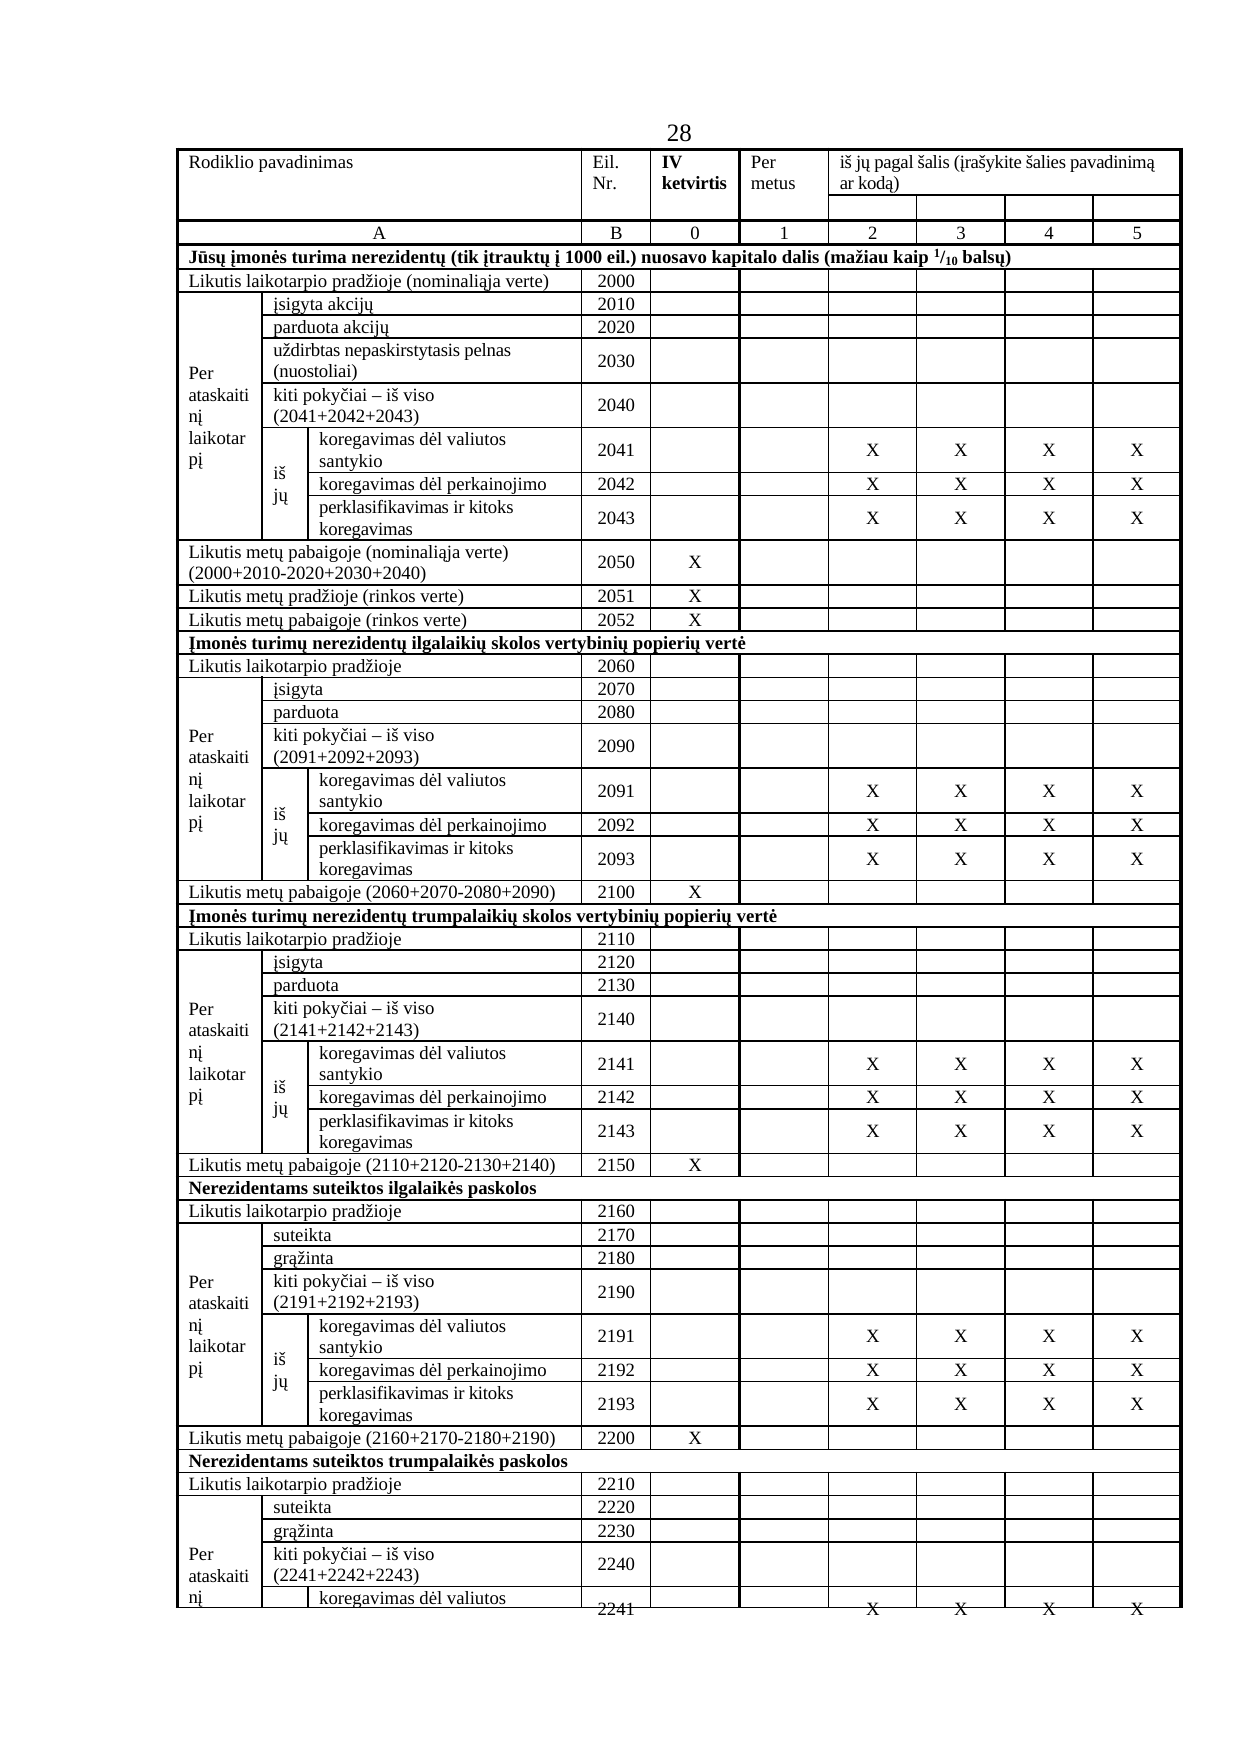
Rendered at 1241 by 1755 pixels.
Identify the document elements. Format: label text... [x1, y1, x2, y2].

table_cell 5 [1094, 222, 1179, 243]
table_cell [741, 655, 828, 676]
table_header Rodiklio pavadinimas [179, 151, 581, 218]
table_cell X [1006, 814, 1092, 835]
table_cell 2080 [582, 701, 650, 723]
table_cell 2090 [582, 724, 650, 767]
table_cell [917, 1543, 1004, 1586]
table_cell [917, 1427, 1004, 1448]
table_cell [651, 1224, 738, 1245]
table_cell [917, 724, 1004, 767]
table_cell Likutis metų pradžioje (rinkos verte) [179, 586, 581, 607]
table_cell [1006, 997, 1092, 1040]
table_cell [651, 1473, 738, 1495]
table_cell [651, 428, 738, 471]
table_cell [741, 1315, 828, 1358]
table_cell [829, 609, 916, 630]
table_header Per metus [741, 151, 828, 218]
table_cell [917, 339, 1004, 382]
table_cell X [917, 473, 1004, 494]
table_cell koregavimas dėl perkainojimo [309, 473, 581, 494]
table_cell A [179, 222, 581, 243]
table_cell [741, 428, 828, 471]
table_cell [651, 339, 738, 382]
table_cell [829, 1543, 916, 1586]
table_cell [917, 1270, 1004, 1313]
table_cell Per ataskaitinį laikotarpį [179, 678, 261, 880]
table_header iš jų pagal šalis (įrašykite šalies pavadinimą ar kodą) [829, 151, 1179, 194]
table_cell [917, 1224, 1004, 1245]
table_cell 2143 [582, 1110, 650, 1153]
table_cell [917, 678, 1004, 699]
table_cell [1094, 1520, 1179, 1541]
table_cell perklasifikavimas ir kitoks koregavimas [309, 1382, 581, 1425]
table_cell įsigyta [263, 678, 581, 699]
table_cell X [1006, 1086, 1092, 1108]
table_cell [1094, 1224, 1179, 1245]
table_cell X [829, 1086, 916, 1108]
table_cell koregavimas dėl perkainojimo [309, 1359, 581, 1381]
table_cell X [1006, 1359, 1092, 1381]
table_cell X [917, 1315, 1004, 1358]
table_cell 2120 [582, 951, 650, 972]
table_cell 2192 [582, 1359, 650, 1381]
table_cell [1006, 881, 1092, 903]
table_cell parduota akcijų [263, 316, 581, 337]
table_cell X [1094, 1587, 1179, 1606]
table_cell [741, 1270, 828, 1313]
table_cell [1006, 1201, 1092, 1222]
table_cell [741, 270, 828, 291]
table_cell X [1006, 428, 1092, 471]
table_cell 2010 [582, 293, 650, 314]
table_cell [741, 881, 828, 903]
table_cell X [1006, 1382, 1092, 1425]
table_cell X [1006, 1110, 1092, 1153]
table_cell [741, 1473, 828, 1495]
table_cell 2110 [582, 928, 650, 949]
table_cell [741, 384, 828, 427]
table_cell X [1094, 1110, 1179, 1153]
table_cell X [1094, 1086, 1179, 1108]
table_cell [917, 270, 1004, 291]
table_cell [917, 1520, 1004, 1541]
table_cell [829, 1473, 916, 1495]
table_cell grąžinta [263, 1247, 581, 1268]
table_cell [829, 951, 916, 972]
table_cell iš jų [263, 1042, 307, 1153]
table_cell [741, 701, 828, 723]
table_cell [741, 814, 828, 835]
table_cell [829, 270, 916, 291]
table_cell Likutis metų pabaigoje (2160+2170-2180+2190) [179, 1427, 581, 1448]
table_cell įsigyta [263, 951, 581, 972]
table_cell X [829, 1587, 916, 1606]
table_cell [741, 1496, 828, 1518]
table_cell 2050 [582, 541, 650, 584]
table_cell [1006, 1520, 1092, 1541]
table_cell [1094, 196, 1179, 218]
table_cell 2 [829, 222, 916, 243]
table_cell X [651, 609, 738, 630]
table_cell X [1094, 473, 1179, 494]
table_cell X [917, 814, 1004, 835]
table_cell [1006, 586, 1092, 607]
table_cell [741, 1543, 828, 1586]
table_cell 2190 [582, 1270, 650, 1313]
table_cell [1006, 1154, 1092, 1176]
table_cell [1094, 724, 1179, 767]
table_cell [1094, 270, 1179, 291]
table_cell [651, 293, 738, 314]
table_cell [651, 1247, 738, 1268]
table_cell [829, 1224, 916, 1245]
table_cell X [917, 1042, 1004, 1085]
table_cell X [917, 837, 1004, 880]
table_cell [1094, 384, 1179, 427]
table_cell [829, 678, 916, 699]
table_cell [741, 609, 828, 630]
table_cell [829, 1520, 916, 1541]
table_cell X [651, 1154, 738, 1176]
table_cell [829, 1154, 916, 1176]
table_cell [917, 541, 1004, 584]
table_cell [829, 1247, 916, 1268]
table_cell X [1094, 496, 1179, 539]
table_cell X [917, 1587, 1004, 1606]
table_cell [741, 316, 828, 337]
table_cell perklasifikavimas ir kitoks koregavimas [309, 837, 581, 880]
table_cell [651, 769, 738, 812]
table_cell X [1006, 1042, 1092, 1085]
table_cell [917, 701, 1004, 723]
table_cell X [829, 428, 916, 471]
table_cell [651, 1382, 738, 1425]
table_cell koregavimas dėl perkainojimo [309, 1086, 581, 1108]
table_cell X [1094, 1042, 1179, 1085]
table_cell [1006, 724, 1092, 767]
table_cell X [917, 496, 1004, 539]
table_cell [829, 701, 916, 723]
table_cell [1094, 541, 1179, 584]
table_cell X [917, 1110, 1004, 1153]
table_cell X [1094, 428, 1179, 471]
table_cell Jūsų įmonės turima nerezidentų (tik įtrauktų į 1000 eil.) nuosavo kapitalo dalis (mažiau kaip 1/10 balsų) [179, 246, 1179, 268]
table_cell [1006, 384, 1092, 427]
table_cell X [829, 769, 916, 812]
table_cell perklasifikavimas ir kitoks koregavimas [309, 496, 581, 539]
table_cell Likutis laikotarpio pradžioje [179, 1201, 581, 1222]
table_cell [1094, 997, 1179, 1040]
table_cell Likutis laikotarpio pradžioje (nominaliąja verte) [179, 270, 581, 291]
table_cell Likutis laikotarpio pradžioje [179, 1473, 581, 1495]
table_cell Įmonės turimų nerezidentų trumpalaikių skolos vertybinių popierių vertė [179, 905, 1179, 926]
table_cell X [651, 881, 738, 903]
table_cell [651, 1315, 738, 1358]
table_cell [651, 496, 738, 539]
table_cell [1094, 928, 1179, 949]
table_cell 4 [1006, 222, 1092, 243]
table_cell [1006, 1473, 1092, 1495]
table_cell [741, 1382, 828, 1425]
table_cell [651, 384, 738, 427]
table_cell [829, 881, 916, 903]
table_cell [1006, 1427, 1092, 1448]
table_cell 2130 [582, 974, 650, 995]
table_cell [741, 1520, 828, 1541]
table_cell [917, 1247, 1004, 1268]
table_cell suteikta [263, 1224, 581, 1245]
table_cell 2040 [582, 384, 650, 427]
table_cell [741, 928, 828, 949]
table_cell [651, 837, 738, 880]
table_cell [741, 1110, 828, 1153]
table_cell 2210 [582, 1473, 650, 1495]
table_cell [1094, 881, 1179, 903]
table_cell [1006, 339, 1092, 382]
table_cell X [651, 541, 738, 584]
table_cell [741, 837, 828, 880]
table_cell X [1094, 769, 1179, 812]
table_cell [651, 1587, 738, 1606]
table_cell X [1006, 496, 1092, 539]
table_cell [651, 473, 738, 494]
table_cell 2043 [582, 496, 650, 539]
table_cell X [1094, 1359, 1179, 1381]
table_cell [1094, 609, 1179, 630]
table_cell [651, 1110, 738, 1153]
table_cell [741, 1247, 828, 1268]
table_cell [741, 951, 828, 972]
table_cell 2092 [582, 814, 650, 835]
table_cell [741, 1427, 828, 1448]
table_cell [651, 1086, 738, 1108]
table_cell [829, 384, 916, 427]
table_cell [741, 974, 828, 995]
table_cell [1094, 655, 1179, 676]
table_cell [1006, 541, 1092, 584]
table_cell 2230 [582, 1520, 650, 1541]
table_cell koregavimas dėl valiutos santykio [309, 1042, 581, 1085]
table_cell X [1006, 1315, 1092, 1358]
table_cell [741, 586, 828, 607]
table_cell [1006, 609, 1092, 630]
table_cell 2030 [582, 339, 650, 382]
table_cell [1006, 270, 1092, 291]
table_cell [1094, 1427, 1179, 1448]
table_cell [651, 678, 738, 699]
table_cell X [651, 586, 738, 607]
table_cell [651, 1359, 738, 1381]
table_cell X [1006, 473, 1092, 494]
table_cell 2200 [582, 1427, 650, 1448]
table_cell [651, 270, 738, 291]
table_cell 2051 [582, 586, 650, 607]
table_cell [741, 1359, 828, 1381]
table_cell 2220 [582, 1496, 650, 1518]
table_cell [651, 951, 738, 972]
table_cell 2140 [582, 997, 650, 1040]
table_cell 2042 [582, 473, 650, 494]
table_cell X [1094, 1315, 1179, 1358]
table_cell 2193 [582, 1382, 650, 1425]
table_cell X [829, 814, 916, 835]
table_cell 2240 [582, 1543, 650, 1586]
table_cell [917, 881, 1004, 903]
table_cell koregavimas dėl valiutos santykio [309, 1587, 581, 1606]
table_cell uždirbtas nepaskirstytasis pelnas (nuostoliai) [263, 339, 581, 382]
table_cell [829, 1427, 916, 1448]
table_cell 2150 [582, 1154, 650, 1176]
table_cell X [829, 496, 916, 539]
table_cell [917, 997, 1004, 1040]
table_cell [829, 541, 916, 584]
table_cell [1094, 1543, 1179, 1586]
table_cell X [917, 428, 1004, 471]
table_cell [829, 724, 916, 767]
table_cell 2041 [582, 428, 650, 471]
table_cell [917, 974, 1004, 995]
table_cell [741, 997, 828, 1040]
table_cell [1094, 316, 1179, 337]
table_cell [1006, 1247, 1092, 1268]
table_cell B [582, 222, 650, 243]
table_header IV ketvirtis [651, 151, 738, 218]
table_cell X [917, 1086, 1004, 1108]
table_cell Likutis metų pabaigoje (rinkos verte) [179, 609, 581, 630]
table_cell [917, 1473, 1004, 1495]
table_cell X [651, 1427, 738, 1448]
table_cell [741, 678, 828, 699]
table_cell 2180 [582, 1247, 650, 1268]
table_cell [651, 1543, 738, 1586]
table_cell [1006, 196, 1092, 218]
table_cell [917, 384, 1004, 427]
table_cell kiti pokyčiai – iš viso (2141+2142+2143) [263, 997, 581, 1040]
table_cell [1094, 586, 1179, 607]
table_cell X [1006, 1587, 1092, 1606]
table_cell [651, 997, 738, 1040]
table_cell Per ataskaitinį laikotarpį [179, 951, 261, 1153]
table_cell [1006, 1270, 1092, 1313]
table_cell [741, 541, 828, 584]
table_cell [651, 814, 738, 835]
table_cell [917, 196, 1004, 218]
table_cell 2060 [582, 655, 650, 676]
table_cell [651, 1042, 738, 1085]
table_cell [741, 339, 828, 382]
table_cell X [1094, 837, 1179, 880]
table_cell parduota [263, 701, 581, 723]
table_cell [829, 1201, 916, 1222]
table_cell [651, 316, 738, 337]
table_cell [651, 928, 738, 949]
table_cell X [829, 1359, 916, 1381]
table_cell kiti pokyčiai – iš viso (2091+2092+2093) [263, 724, 581, 767]
table_cell 2000 [582, 270, 650, 291]
table_cell X [917, 769, 1004, 812]
table_cell [1006, 928, 1092, 949]
table_cell [1094, 339, 1179, 382]
table_cell iš jų [263, 428, 307, 539]
table_cell 2091 [582, 769, 650, 812]
table_cell Likutis laikotarpio pradžioje [179, 928, 581, 949]
table_cell [1094, 1270, 1179, 1313]
table_cell [651, 1270, 738, 1313]
table_cell 2093 [582, 837, 650, 880]
table_cell Likutis metų pabaigoje (2110+2120-2130+2140) [179, 1154, 581, 1176]
table_cell Per ataskaitinį laikotarpį [179, 293, 261, 539]
table_cell Nerezidentams suteiktos trumpalaikės paskolos [179, 1450, 1179, 1472]
table_cell [829, 928, 916, 949]
table_cell Per ataskaitinį laikotarpį [179, 1496, 261, 1606]
table_cell [1094, 1473, 1179, 1495]
table_cell [829, 1270, 916, 1313]
table_cell [1094, 1201, 1179, 1222]
table_cell [917, 1154, 1004, 1176]
table_cell [741, 1224, 828, 1245]
table_cell iš jų [263, 1587, 307, 1606]
table_cell [1006, 1224, 1092, 1245]
table_cell [829, 316, 916, 337]
table_cell [1006, 655, 1092, 676]
table_cell Per ataskaitinį laikotarpį [179, 1224, 261, 1425]
table_cell Nerezidentams suteiktos ilgalaikės paskolos [179, 1177, 1179, 1199]
table_cell 3 [917, 222, 1004, 243]
table_cell Likutis laikotarpio pradžioje [179, 655, 581, 676]
table_cell [741, 473, 828, 494]
table_cell parduota [263, 974, 581, 995]
table_cell Likutis metų pabaigoje (2060+2070-2080+2090) [179, 881, 581, 903]
table_cell [829, 655, 916, 676]
table_cell 2070 [582, 678, 650, 699]
table_cell X [829, 1382, 916, 1425]
table_cell [741, 1201, 828, 1222]
table_cell grąžinta [263, 1520, 581, 1541]
table_cell X [829, 1315, 916, 1358]
table_cell X [1094, 814, 1179, 835]
table_cell [917, 655, 1004, 676]
table_cell [1006, 316, 1092, 337]
table_cell suteikta [263, 1496, 581, 1518]
table_cell [741, 496, 828, 539]
table_cell 2020 [582, 316, 650, 337]
table_cell [917, 316, 1004, 337]
table_cell [917, 293, 1004, 314]
table_cell [741, 1587, 828, 1606]
table_cell X [1006, 769, 1092, 812]
table_cell [917, 586, 1004, 607]
table_cell [1006, 1543, 1092, 1586]
table_cell [1006, 951, 1092, 972]
table_cell [1094, 1154, 1179, 1176]
table_cell 2170 [582, 1224, 650, 1245]
table_cell [1094, 1496, 1179, 1518]
table_cell Likutis metų pabaigoje (nominaliąja verte) (2000+2010-2020+2030+2040) [179, 541, 581, 584]
table_cell įsigyta akcijų [263, 293, 581, 314]
table_cell [651, 724, 738, 767]
table_cell [829, 196, 916, 218]
table_cell [1006, 974, 1092, 995]
table_cell 2241 [582, 1587, 650, 1606]
table_cell [829, 997, 916, 1040]
table_cell X [829, 1110, 916, 1153]
table_cell [829, 339, 916, 382]
table_cell [829, 1496, 916, 1518]
table_cell koregavimas dėl valiutos santykio [309, 428, 581, 471]
table_cell [1094, 951, 1179, 972]
table_cell 0 [651, 222, 738, 243]
table_cell X [1094, 1382, 1179, 1425]
table_cell 2160 [582, 1201, 650, 1222]
table_cell [741, 724, 828, 767]
table_cell [651, 1496, 738, 1518]
table_cell 2191 [582, 1315, 650, 1358]
table_cell koregavimas dėl valiutos santykio [309, 769, 581, 812]
table_cell X [829, 473, 916, 494]
table_cell [741, 769, 828, 812]
table_cell perklasifikavimas ir kitoks koregavimas [309, 1110, 581, 1153]
table_cell [1094, 701, 1179, 723]
table_cell [651, 1520, 738, 1541]
table_cell [1094, 1247, 1179, 1268]
table_cell X [1006, 837, 1092, 880]
table_cell kiti pokyčiai – iš viso (2241+2242+2243) [263, 1543, 581, 1586]
table_cell [741, 1154, 828, 1176]
table_cell X [829, 837, 916, 880]
table_cell 2142 [582, 1086, 650, 1108]
table_cell 1 [741, 222, 828, 243]
table_cell [917, 1496, 1004, 1518]
table_cell [1006, 1496, 1092, 1518]
table_cell [829, 293, 916, 314]
table_cell [741, 1042, 828, 1085]
table_cell koregavimas dėl valiutos santykio [309, 1315, 581, 1358]
table_cell [1006, 701, 1092, 723]
table_cell X [917, 1359, 1004, 1381]
table_cell 2100 [582, 881, 650, 903]
table_cell [829, 974, 916, 995]
table_cell iš jų [263, 769, 307, 880]
table_cell X [917, 1382, 1004, 1425]
table_cell X [829, 1042, 916, 1085]
table_cell [741, 1086, 828, 1108]
table_cell 2141 [582, 1042, 650, 1085]
table_cell kiti pokyčiai – iš viso (2191+2192+2193) [263, 1270, 581, 1313]
table_cell [917, 1201, 1004, 1222]
table_cell [1006, 678, 1092, 699]
table_cell [917, 609, 1004, 630]
table_cell [651, 974, 738, 995]
table_cell [1094, 293, 1179, 314]
table_cell [741, 293, 828, 314]
table_cell Įmonės turimų nerezidentų ilgalaikių skolos vertybinių popierių vertė [179, 632, 1179, 653]
table_cell [1094, 974, 1179, 995]
table_cell [829, 586, 916, 607]
table_cell iš jų [263, 1315, 307, 1425]
table_cell 2052 [582, 609, 650, 630]
table_cell [1006, 293, 1092, 314]
table_cell [651, 1201, 738, 1222]
table_cell [917, 951, 1004, 972]
table_cell [651, 655, 738, 676]
table_cell koregavimas dėl perkainojimo [309, 814, 581, 835]
table_cell [917, 928, 1004, 949]
table_cell [651, 701, 738, 723]
table_header Eil. Nr. [582, 151, 650, 218]
table_cell kiti pokyčiai – iš viso (2041+2042+2043) [263, 384, 581, 427]
table_cell [1094, 678, 1179, 699]
